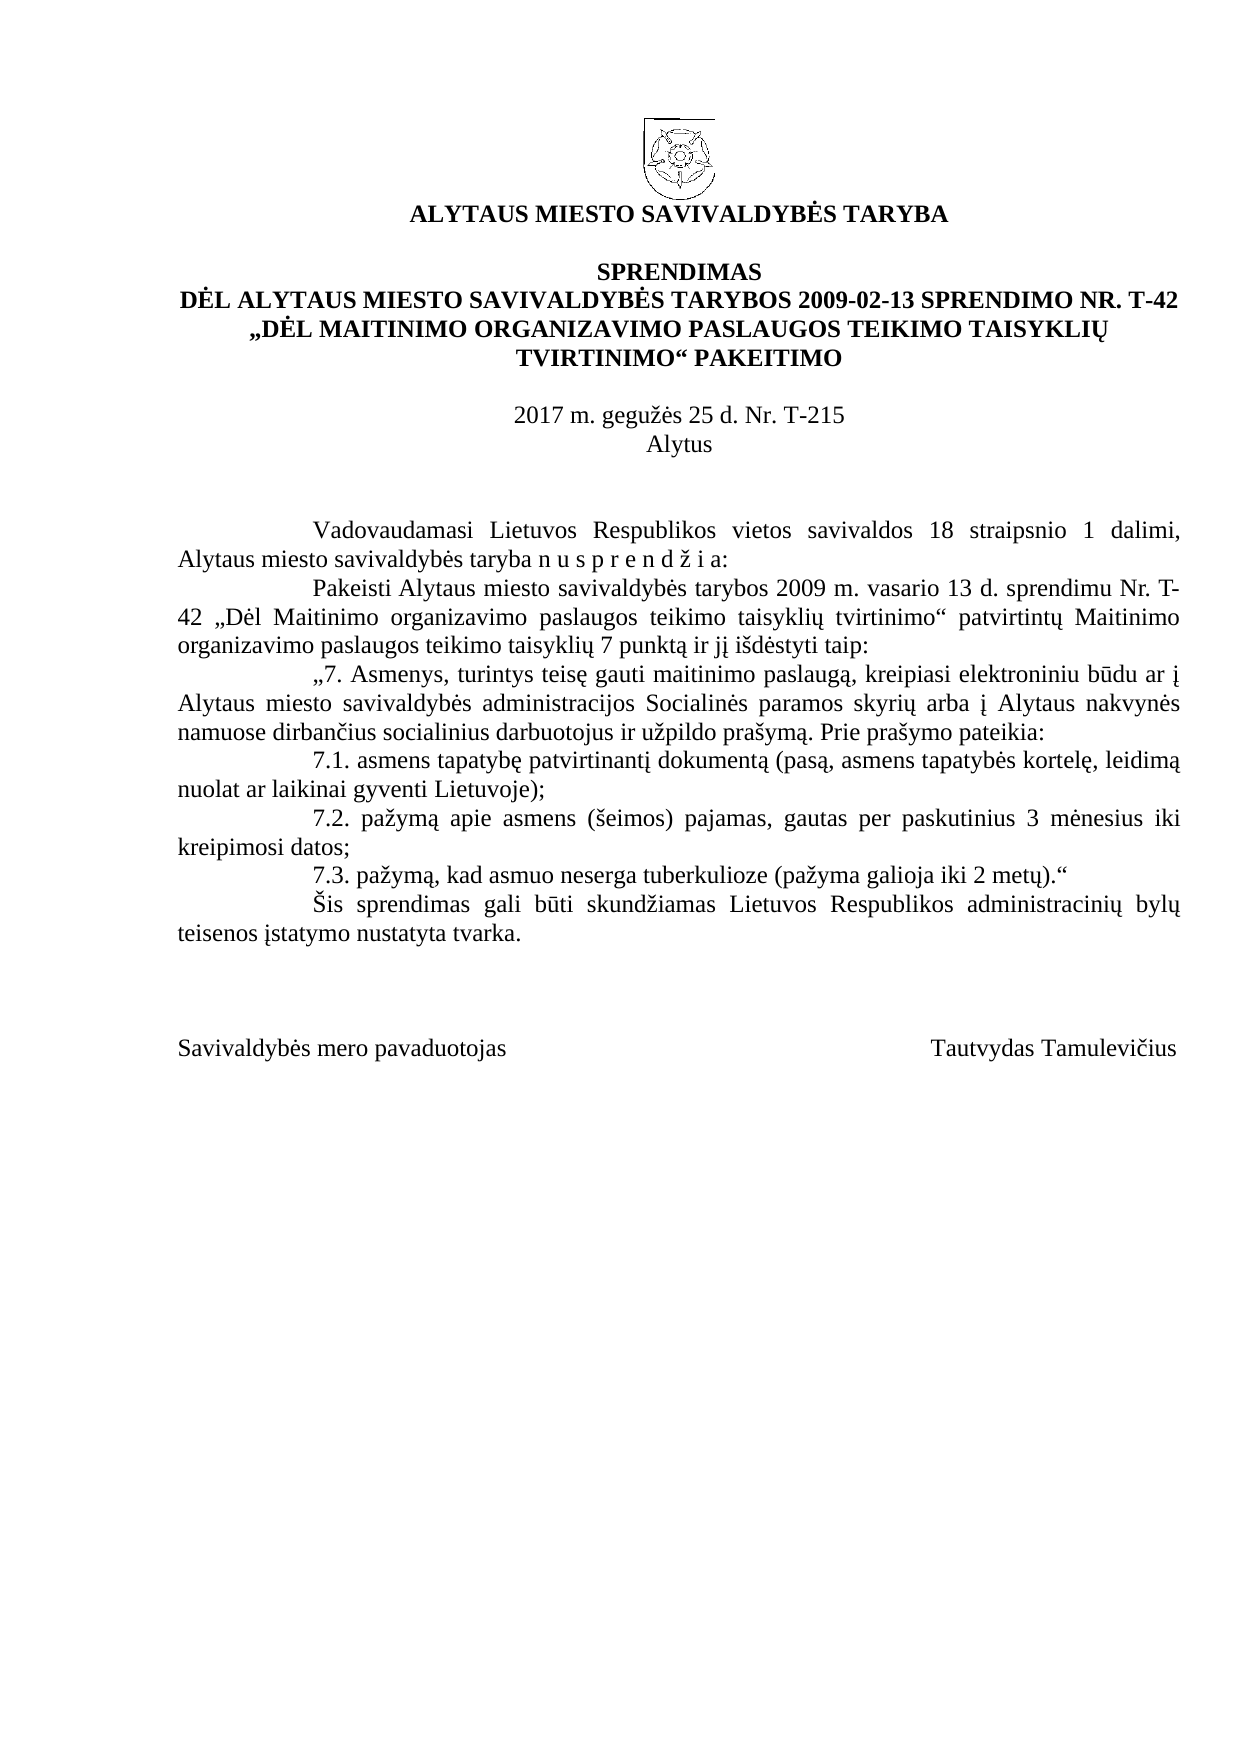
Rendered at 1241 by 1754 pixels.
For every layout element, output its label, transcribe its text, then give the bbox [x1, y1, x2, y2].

text 2017 m. gegužės 25 d. Nr. T-215 [177, 401, 1181, 429]
text Alytus [177, 429, 1181, 458]
text „7. Asmenys, turintys teisę gauti maitinimo paslaugą, kreipiasi elektroniniu būdu ar į Alytaus miesto savivaldybės administracijos Socialinės paramos skyrių arba į Alytaus nakvynės namuose dirbančius socialinius darbuotojus ir užpildo prašymą. Prie prašymo pateikia: [177, 659, 1181, 746]
text Savivaldybės mero pavaduotojas Tautvydas Tamulevičius [177, 1033, 1181, 1062]
text ALYTAUS MIESTO SAVIVALDYBĖS TARYBA [177, 199, 1181, 228]
text Vadovaudamasi Lietuvos Respublikos vietos savivaldos 18 straipsnio 1 dalimi, Alytaus miesto savivaldybės taryba n u s p r e n d ž i a: [177, 516, 1181, 573]
text 7.1. asmens tapatybę patvirtinantį dokumentą (pasą, asmens tapatybės kortelę, leidimą nuolat ar laikinai gyventi Lietuvoje); [177, 746, 1181, 803]
text Pakeisti Alytaus miesto savivaldybės tarybos 2009 m. vasario 13 d. sprendimu Nr. T-42 „Dėl Maitinimo organizavimo paslaugos teikimo taisyklių tvirtinimo“ patvirtintų Maitinimo organizavimo paslaugos teikimo taisyklių 7 punktą ir jį išdėstyti taip: [177, 573, 1181, 659]
text 7.2. pažymą apie asmens (šeimos) pajamas, gautas per paskutinius 3 mėnesius iki kreipimosi datos; [177, 803, 1181, 861]
text DĖL ALYTAUS MIESTO SAVIVALDYBĖS TARYBOS 2009-02-13 SPRENDIMO NR. T-42 „DĖL MAITINIMO ORGANIZAVIMO PASLAUGOS TEIKIMO TAISYKLIŲ TVIRTINIMO“ PAKEITIMO [177, 286, 1181, 372]
text 7.3. pažymą, kad asmuo neserga tuberkulioze (pažyma galioja iki 2 metų).“ [177, 861, 1181, 889]
text Šis sprendimas gali būti skundžiamas Lietuvos Respublikos administracinių bylų teisenos įstatymo nustatyta tvarka. [177, 889, 1181, 947]
text SPRENDIMAS [177, 257, 1181, 286]
